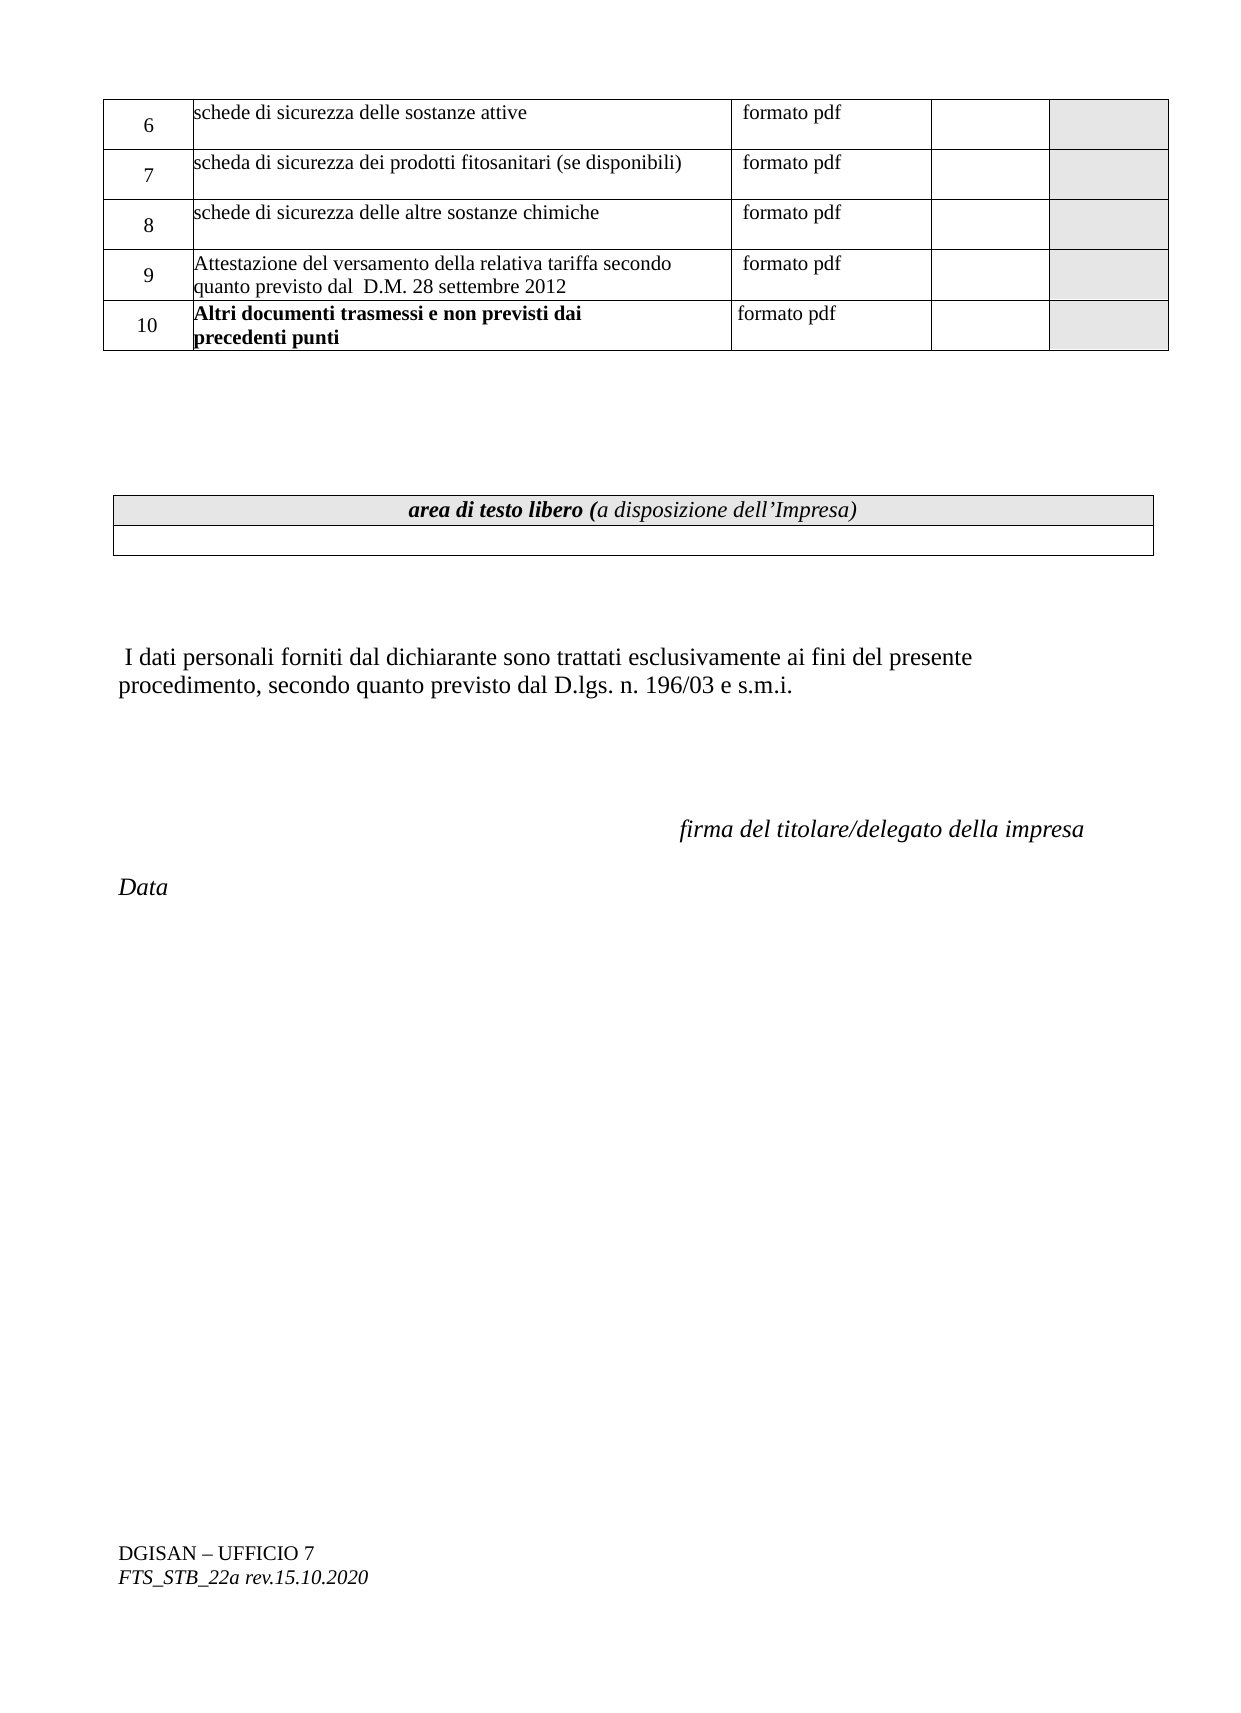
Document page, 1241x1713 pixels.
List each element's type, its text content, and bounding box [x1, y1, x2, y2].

table_cell [932, 301, 1049, 349]
text Data [118, 872, 1122, 901]
table_cell 9 [104, 250, 193, 299]
table_cell [1050, 301, 1168, 349]
table_cell [99, 99, 103, 149]
table_cell [932, 250, 1049, 299]
table_cell [1169, 99, 1240, 149]
table_cell [1169, 249, 1240, 299]
table_cell [114, 526, 1153, 554]
table_cell [99, 149, 103, 199]
table_cell Altri documenti trasmessi e non previsti dai precedenti punti [194, 301, 731, 349]
table_cell [1169, 149, 1240, 199]
text firma del titolare/delegato della impresa [679, 814, 1122, 843]
table_cell [932, 200, 1049, 249]
table_cell 7 [104, 150, 193, 199]
table_cell formato pdf [732, 100, 931, 149]
table_cell 6 [104, 100, 193, 149]
table_cell [99, 249, 103, 299]
table_header area di testo libero (a disposizione dell’Impresa) [114, 496, 1153, 525]
table_cell [1169, 300, 1240, 349]
table_cell [1050, 150, 1168, 199]
table_cell scheda di sicurezza dei prodotti fitosanitari (se disponibili) [194, 150, 731, 199]
table_cell 10 [104, 301, 193, 349]
table_cell 8 [104, 200, 193, 249]
table_cell [1169, 199, 1240, 249]
table_cell schede di sicurezza delle altre sostanze chimiche [194, 200, 731, 249]
table_cell formato pdf [732, 200, 931, 249]
table_cell formato pdf [732, 150, 931, 199]
table_cell [99, 199, 103, 249]
table_cell formato pdf [732, 250, 931, 299]
table_cell [932, 150, 1049, 199]
table_cell [1050, 100, 1168, 149]
table_cell formato pdf [732, 301, 931, 349]
table_cell schede di sicurezza delle sostanze attive [194, 100, 731, 149]
table_cell [1050, 250, 1168, 299]
table_cell [1050, 200, 1168, 249]
table_cell Attestazione del versamento della relativa tariffa secondo quanto previsto dal D.M. 28 settembre 2012 [194, 250, 731, 299]
text I dati personali forniti dal dichiarante sono trattati esclusivamente ai fini del presente procedimento, secondo quanto previsto dal D.lgs. n. 196/03 e s.m.i. [118, 642, 1122, 699]
table_cell [932, 100, 1049, 149]
table_cell [99, 300, 103, 349]
